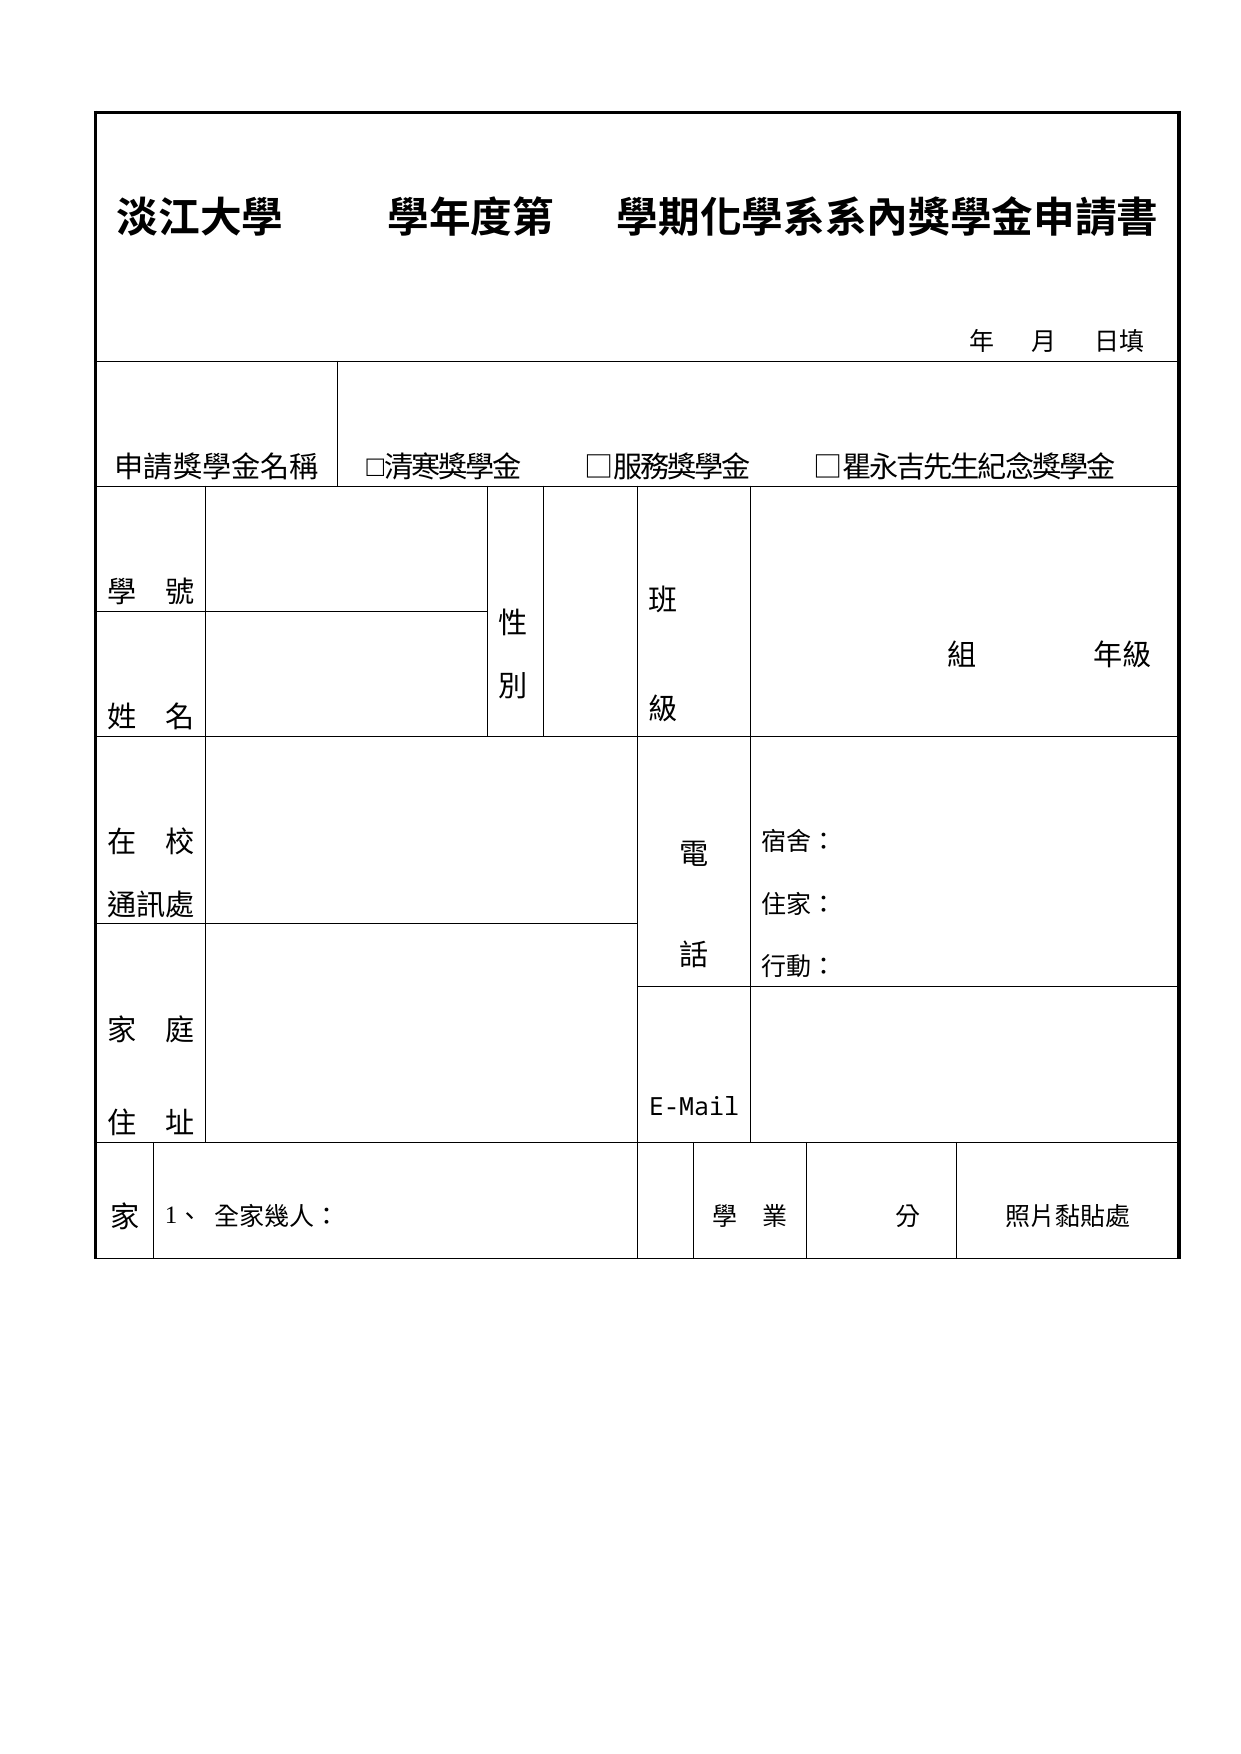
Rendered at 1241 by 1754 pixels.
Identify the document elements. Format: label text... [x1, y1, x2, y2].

table_cell 分 [807, 1143, 956, 1257]
table_cell [751, 987, 1177, 1142]
table_cell 班 級 [638, 487, 750, 736]
table_cell [206, 612, 487, 736]
table_cell 申請獎學金名稱 [97, 362, 337, 486]
table_cell 家 [97, 1143, 153, 1257]
table_cell 學 業 [694, 1143, 806, 1257]
table_cell [206, 737, 637, 923]
table_cell 姓 名 [97, 612, 205, 736]
table_cell 在 校 通訊處 [97, 737, 205, 923]
table_cell 性別 [488, 487, 543, 736]
table_cell □清寒獎學金 □服務獎學金 □瞿永吉先生紀念獎學金 [338, 362, 1177, 486]
table_cell 電 話 [638, 737, 750, 986]
table_cell [638, 1143, 693, 1257]
table_cell 學 號 [97, 487, 205, 611]
table_cell E-Mail [638, 987, 750, 1142]
table_cell [206, 487, 487, 611]
table_cell [544, 487, 637, 736]
table_cell 照片黏貼處 [957, 1143, 1177, 1257]
table_cell 組 年級 [751, 487, 1177, 736]
table_header 淡江大學 學年度第 學期化學系系內獎學金申請書 年 月 日填 [97, 114, 1177, 361]
table_cell 全家幾人： 幾人就業： 三、幾人就學：大專 人、國中 人 高中 人、國小 人 四、全家平均月收入： 五、家長職業： 六：其他： [154, 1143, 637, 1257]
table_cell 家 庭 住 址 [97, 924, 205, 1142]
table_cell 宿舍： 住家： 行動： [751, 737, 1177, 986]
table_cell [206, 924, 637, 1142]
